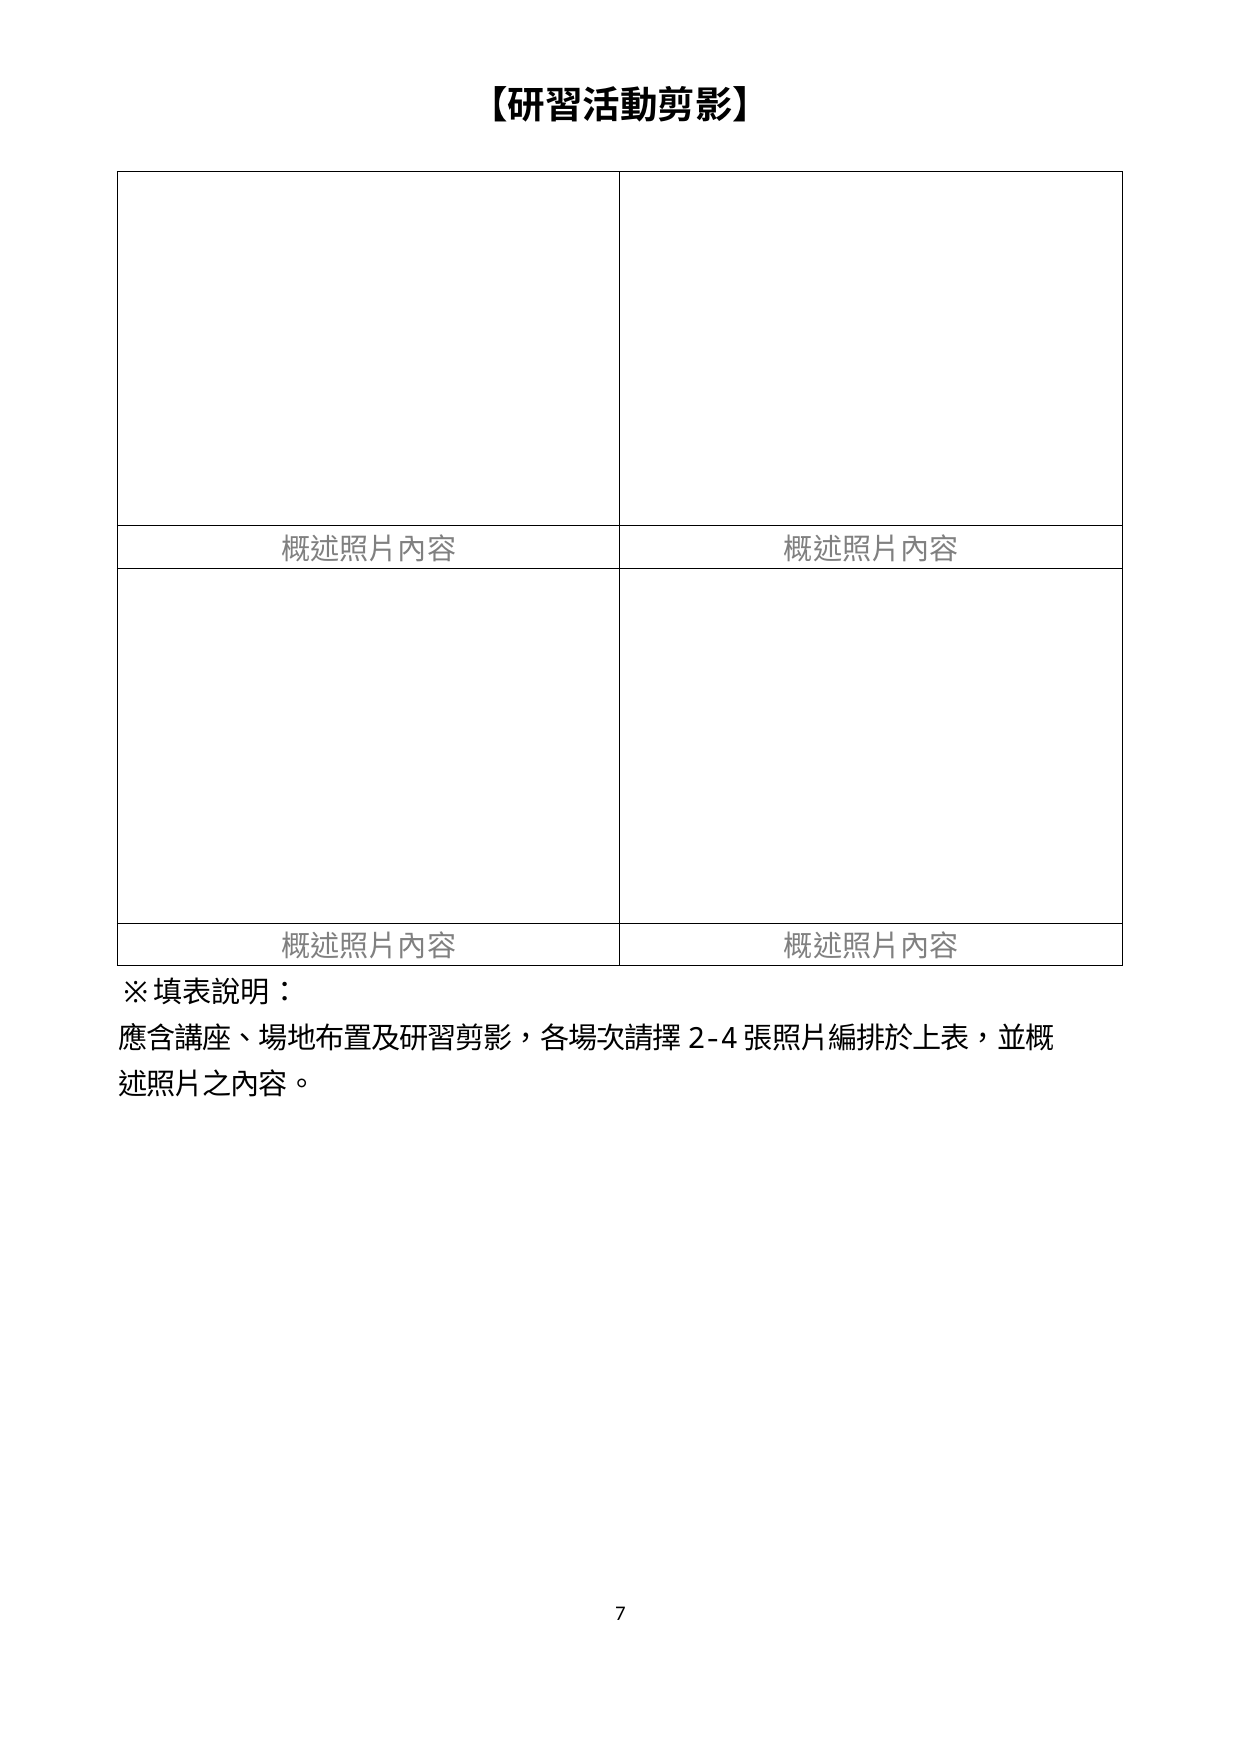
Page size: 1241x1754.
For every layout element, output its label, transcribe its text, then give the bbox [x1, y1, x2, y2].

table_cell [118, 569, 619, 922]
table_cell [620, 569, 1122, 922]
text 應含講座、場地布置及研習剪影，各場次請擇2-4張照片編排於上表，並概述照片之內容。 [118, 1012, 1063, 1104]
table_header [620, 172, 1122, 525]
text 【研習活動剪影】 [118, 75, 1122, 129]
table_cell 概述照片內容 [118, 924, 619, 965]
table_cell 概述照片內容 [118, 526, 619, 568]
table_cell 概述照片內容 [620, 924, 1122, 965]
text ※填表說明： [118, 966, 1063, 1012]
table_cell 概述照片內容 [620, 526, 1122, 568]
table_header [118, 172, 619, 525]
